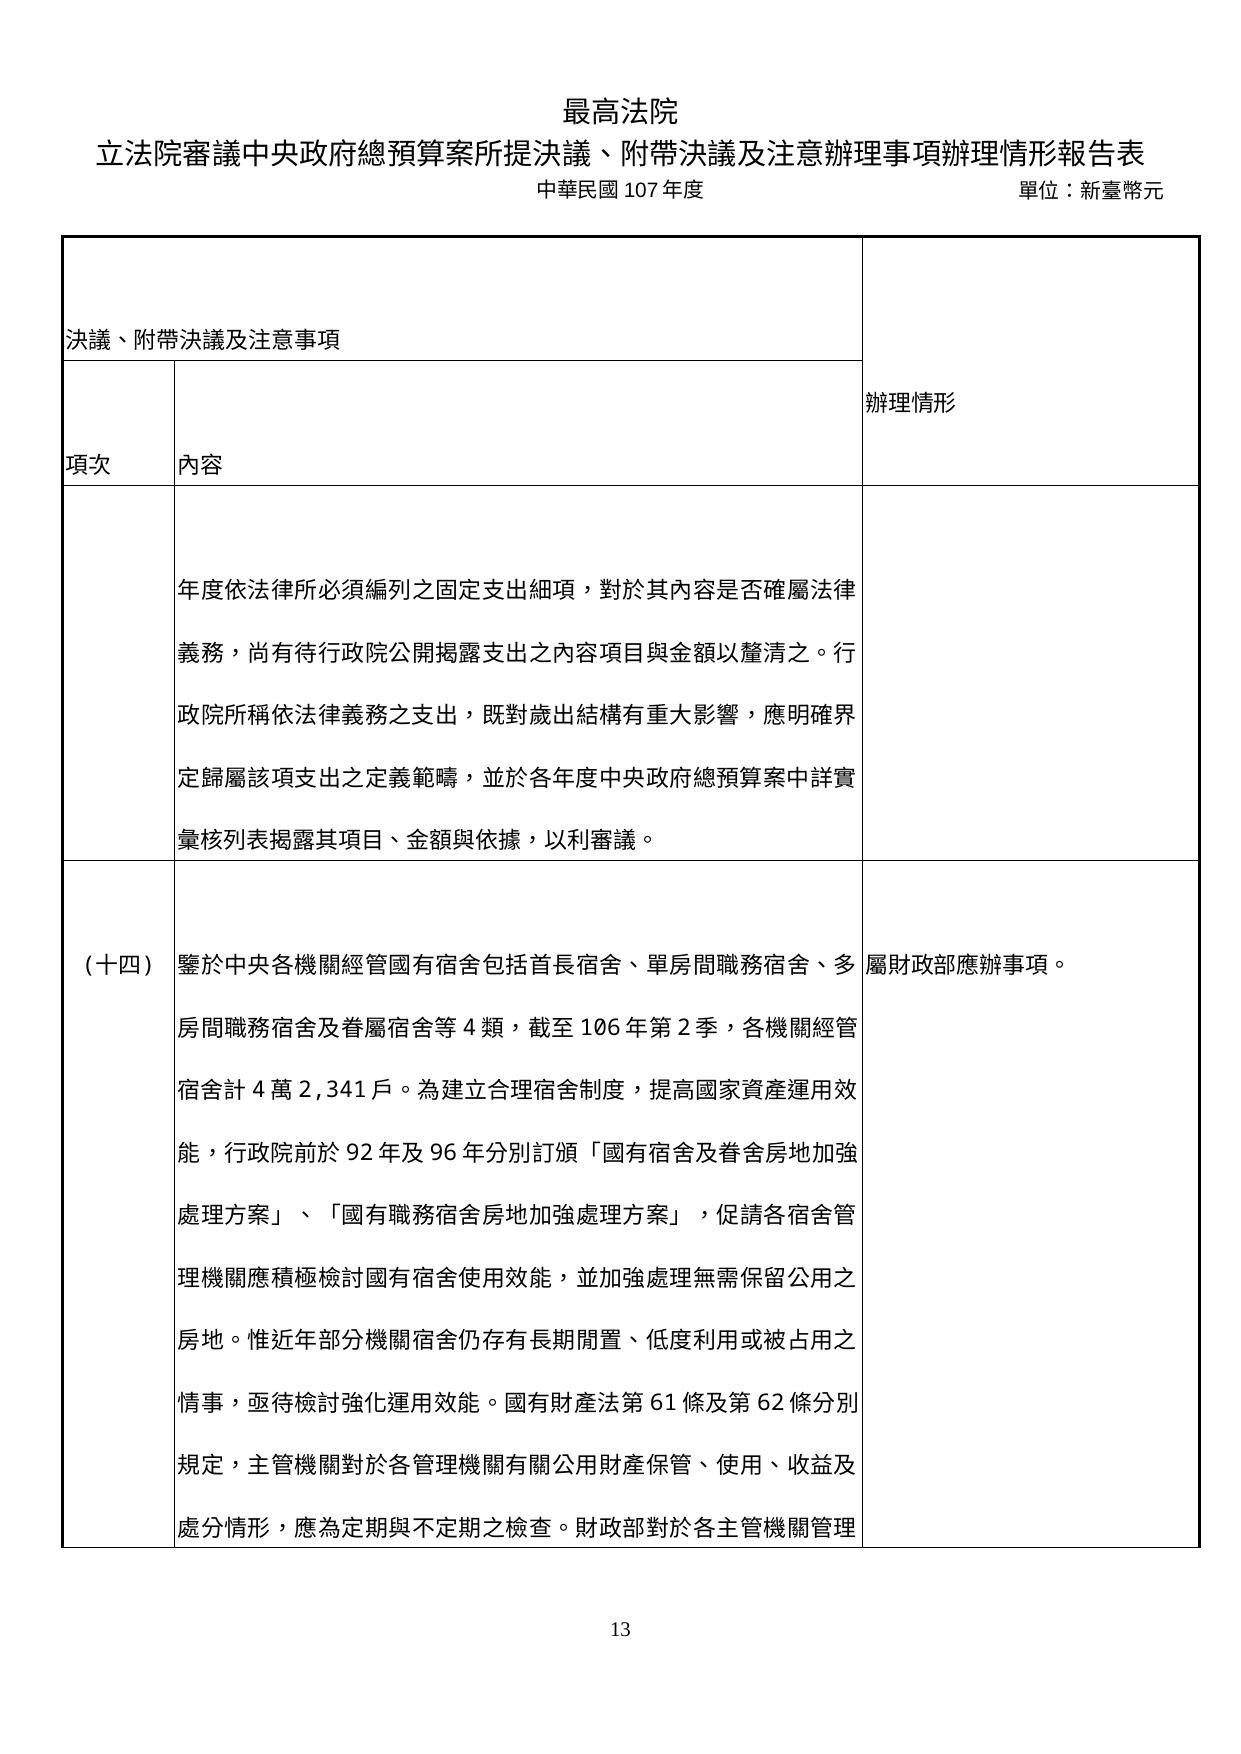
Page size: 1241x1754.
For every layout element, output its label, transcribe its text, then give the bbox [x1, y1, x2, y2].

table_cell 內容 [175, 361, 862, 485]
table_cell 鑒於中央各機關經管國有宿舍包括首長宿舍、單房間職務宿舍、多房間職務宿舍及眷屬宿舍等4類，截至106年第2季，各機關經管宿舍計4萬2,341戶。為建立合理宿舍制度，提高國家資產運用效能，行政院前於92年及96年分別訂頒「國有宿舍及眷舍房地加強處理方案」、「國有職務宿舍房地加強處理方案」，促請各宿舍管理機關應積極檢討國有宿舍使用效能，並加強處理無需保留公用之房地。惟近年部分機關宿舍仍存有長期閒置、低度利用或被占用之情事，亟待檢討強化運用效能。國有財產法第61條及第62條分別規定，主管機關對於各管理機關有關公用財產保管、使用、收益及處分情形，應為定期與不定期之檢查。財政部對於各主管機關管理 [175, 861, 862, 1547]
table_header 辦理情形 [863, 238, 1198, 485]
table_cell 屬財政部應辦事項。 [863, 861, 1198, 1547]
table_header 決議、附帶決議及注意事項 [64, 238, 862, 360]
table_cell 項次 [64, 361, 174, 485]
table_cell [64, 486, 174, 860]
table_cell (十四) [64, 861, 174, 1547]
table_cell 年度依法律所必須編列之固定支出細項，對於其內容是否確屬法律義務，尚有待行政院公開揭露支出之內容項目與金額以釐清之。行政院所稱依法律義務之支出，既對歲出結構有重大影響，應明確界定歸屬該項支出之定義範疇，並於各年度中央政府總預算案中詳實彙核列表揭露其項目、金額與依據，以利審議。 [175, 486, 862, 860]
table_cell [863, 486, 1198, 860]
